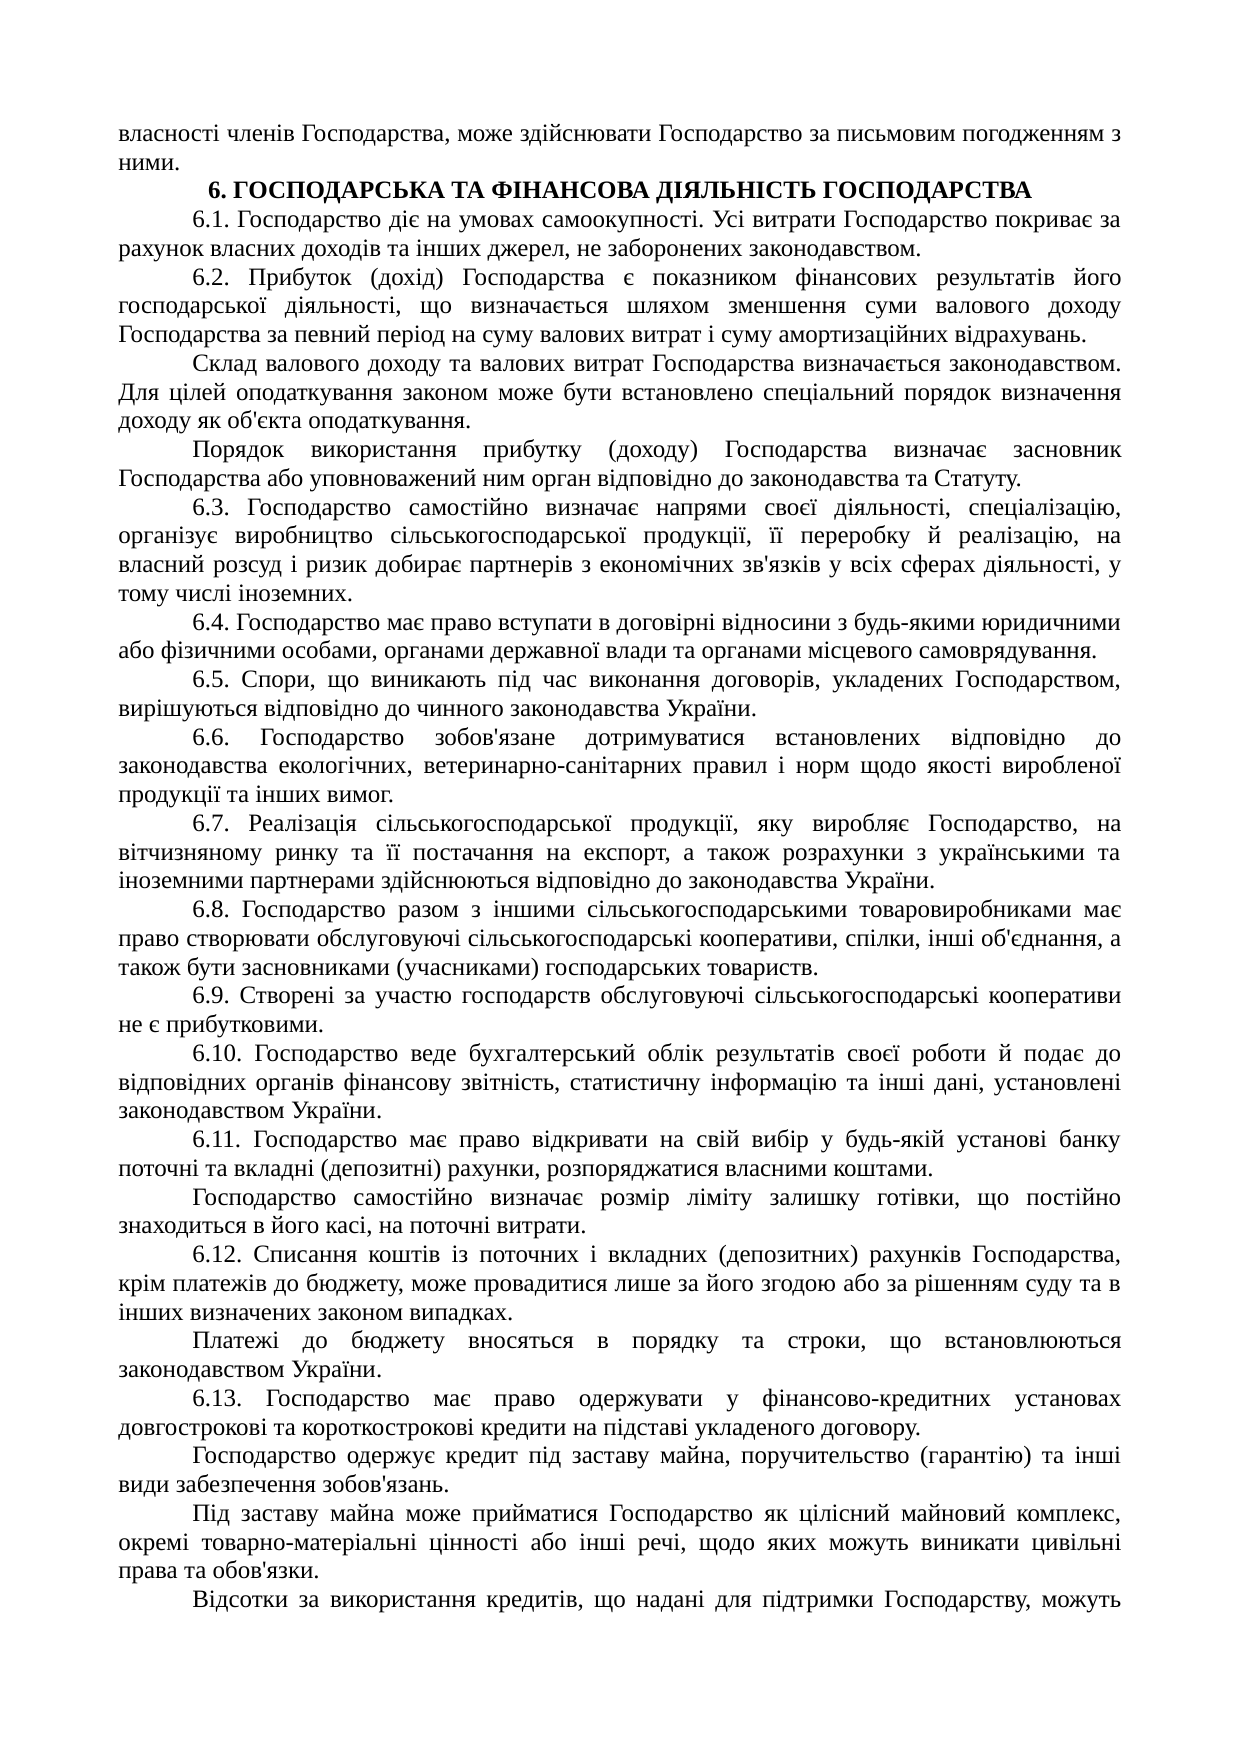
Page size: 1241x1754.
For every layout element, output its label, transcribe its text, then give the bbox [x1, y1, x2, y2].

text 6.5. Спори, що виникають під час виконання договорів, укладених Господарством, вирішуються відповідно до чинного законодавства України. [118, 664, 1122, 722]
text 6.11. Господарство має право відкривати на свій вибір у будь-якій установі банку поточні та вкладні (депозитні) рахунки, розпоряджатися власними коштами. [118, 1124, 1122, 1182]
text 6.10. Господарство веде бухгалтерський облік результатів своєї роботи й подає до відповідних органів фінансову звітність, статистичну інформацію та інші дані, установлені законодавством України. [118, 1038, 1122, 1124]
text Господарство одержує кредит під заставу майна, поручительство (гарантію) та інші види забезпечення зобов'язань. [118, 1441, 1122, 1498]
text Склад валового доходу та валових витрат Господарства визначається законодавством. Для цілей оподаткування законом може бути встановлено спеціальний порядок визначення доходу як об'єкта оподаткування. [118, 348, 1122, 434]
text 6.8. Господарство разом з іншими сільськогосподарськими товаровиробниками має право створювати обслуговуючі сільськогосподарські кооперативи, спілки, інші об'єднання, а також бути засновниками (учасниками) господарських товариств. [118, 894, 1122, 981]
text 6.13. Господарство має право одержувати у фінансово-кредитних установах довгострокові та короткострокові кредити на підставі укладеного договору. [118, 1383, 1122, 1441]
text власності членів Господарства, може здійснювати Господарство за письмовим погодженням з ними. [118, 118, 1122, 176]
text 6.7. Реалізація сільськогосподарської продукції, яку виробляє Господарство, на вітчизняному ринку та її постачання на експорт, а також розрахунки з українськими та іноземними партнерами здійснюються відповідно до законодавства України. [118, 808, 1122, 894]
text 6.3. Господарство самостійно визначає напрями своєї діяльності, спеціалізацію, організує виробництво сільськогосподарської продукції, її переробку й реалізацію, на власний розсуд і ризик добирає партнерів з економічних зв'язків у всіх сферах діяльності, у тому числі іноземних. [118, 492, 1122, 607]
text 6.4. Господарство має право вступати в договірні відносини з будь-якими юридичними або фізичними особами, органами державної влади та органами місцевого самоврядування. [118, 607, 1122, 664]
text 6.2. Прибуток (дохід) Господарства є показником фінансових результатів його господарської діяльності, що визначається шляхом зменшення суми валового доходу Господарства за певний період на суму валових витрат і суму амортизаційних відрахувань. [118, 262, 1122, 348]
text Платежі до бюджету вносяться в порядку та строки, що встановлюються законодавством України. [118, 1326, 1122, 1383]
text 6. ГОСПОДАРСЬКА ТА ФІНАНСОВА ДІЯЛЬНІСТЬ ГОСПОДАРСТВА [118, 176, 1122, 204]
text 6.12. Списання коштів із поточних і вкладних (депозитних) рахунків Господарства, крім платежів до бюджету, може провадитися лише за його згодою або за рішенням суду та в інших визначених законом випадках. [118, 1239, 1122, 1326]
text Порядок використання прибутку (доходу) Господарства визначає засновник Господарства або уповноважений ним орган відповідно до законодавства та Статуту. [118, 434, 1122, 492]
text Відсотки за використання кредитів, що надані для підтримки Господарству, можуть [118, 1584, 1122, 1613]
text Під заставу майна може прийматися Господарство як цілісний майновий комплекс, окремі товарно-матеріальні цінності або інші речі, щодо яких можуть виникати цивільні права та обов'язки. [118, 1498, 1122, 1584]
text 6.9. Створені за участю господарств обслуговуючі сільськогосподарські кооперативи не є прибутковими. [118, 981, 1122, 1038]
text 6.1. Господарство діє на умовах самоокупності. Усі витрати Господарство покриває за рахунок власних доходів та інших джерел, не заборонених законодавством. [118, 204, 1122, 262]
text Господарство самостійно визначає розмір ліміту залишку готівки, що постійно знаходиться в його касі, на поточні витрати. [118, 1182, 1122, 1239]
text 6.6. Господарство зобов'язане дотримуватися встановлених відповідно до законодавства екологічних, ветеринарно-санітарних правил і норм щодо якості виробленої продукції та інших вимог. [118, 722, 1122, 808]
